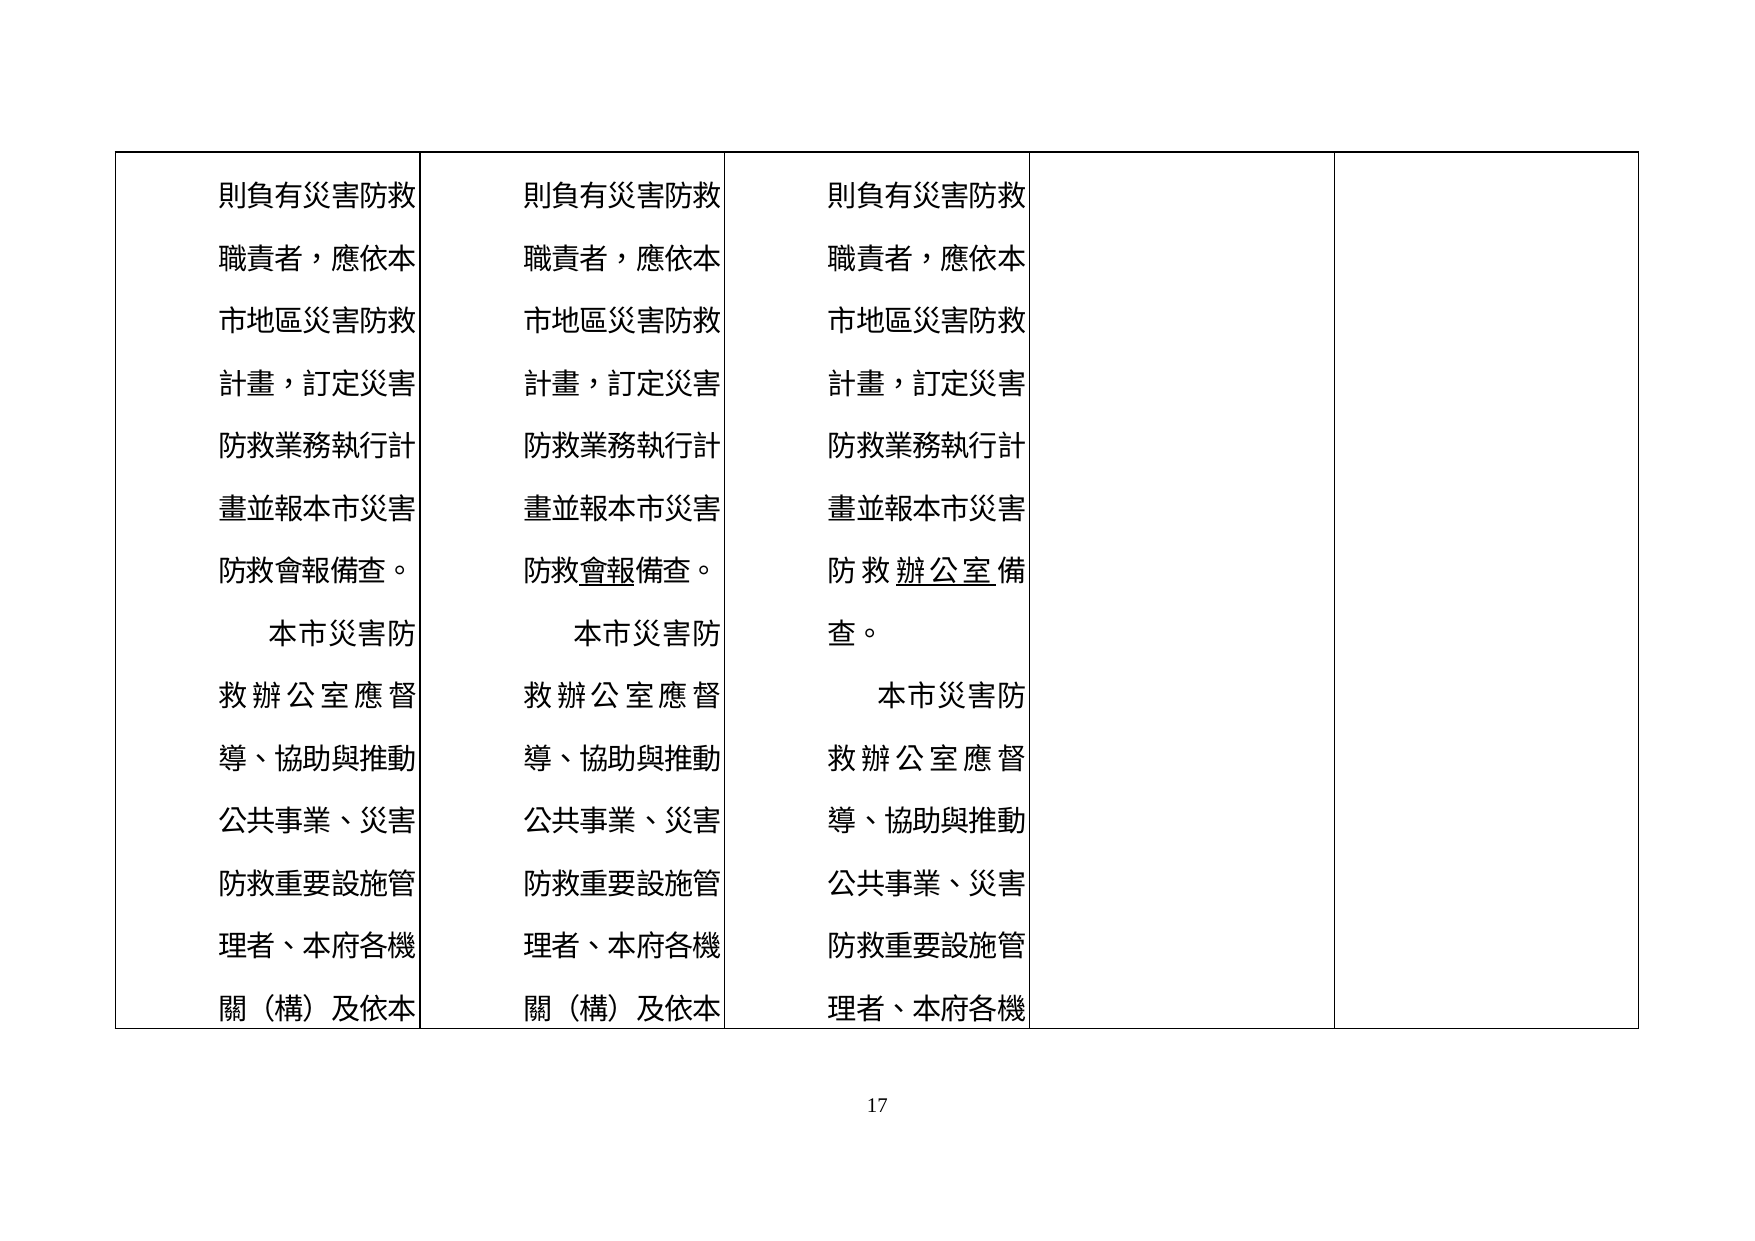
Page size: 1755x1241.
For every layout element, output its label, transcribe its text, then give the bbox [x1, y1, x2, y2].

table_cell [1335, 153, 1638, 1027]
table_cell 則負有災害防救職責者，應依本市地區災害防救計畫，訂定災害防救業務執行計畫並報本市災害防救辦公室備查。 本市災害防救辦公室應督導、協助與推動公共事業、災害防救重要設施管理者、本府各機 [725, 153, 1029, 1027]
table_cell 則負有災害防救職責者，應依本市地區災害防救計畫，訂定災害防救業務執行計畫並報本市災害防救會報備查。 本市災害防救辦公室應督導、協助與推動公共事業、災害防救重要設施管理者、本府各機關（構）及依本 [116, 153, 419, 1027]
table_cell [1030, 153, 1334, 1027]
table_cell 則負有災害防救職責者，應依本市地區災害防救計畫，訂定災害防救業務執行計畫並報本市災害防救會報備查。 本市災害防救辦公室應督導、協助與推動公共事業、災害防救重要設施管理者、本府各機關（構）及依本 [421, 153, 724, 1027]
